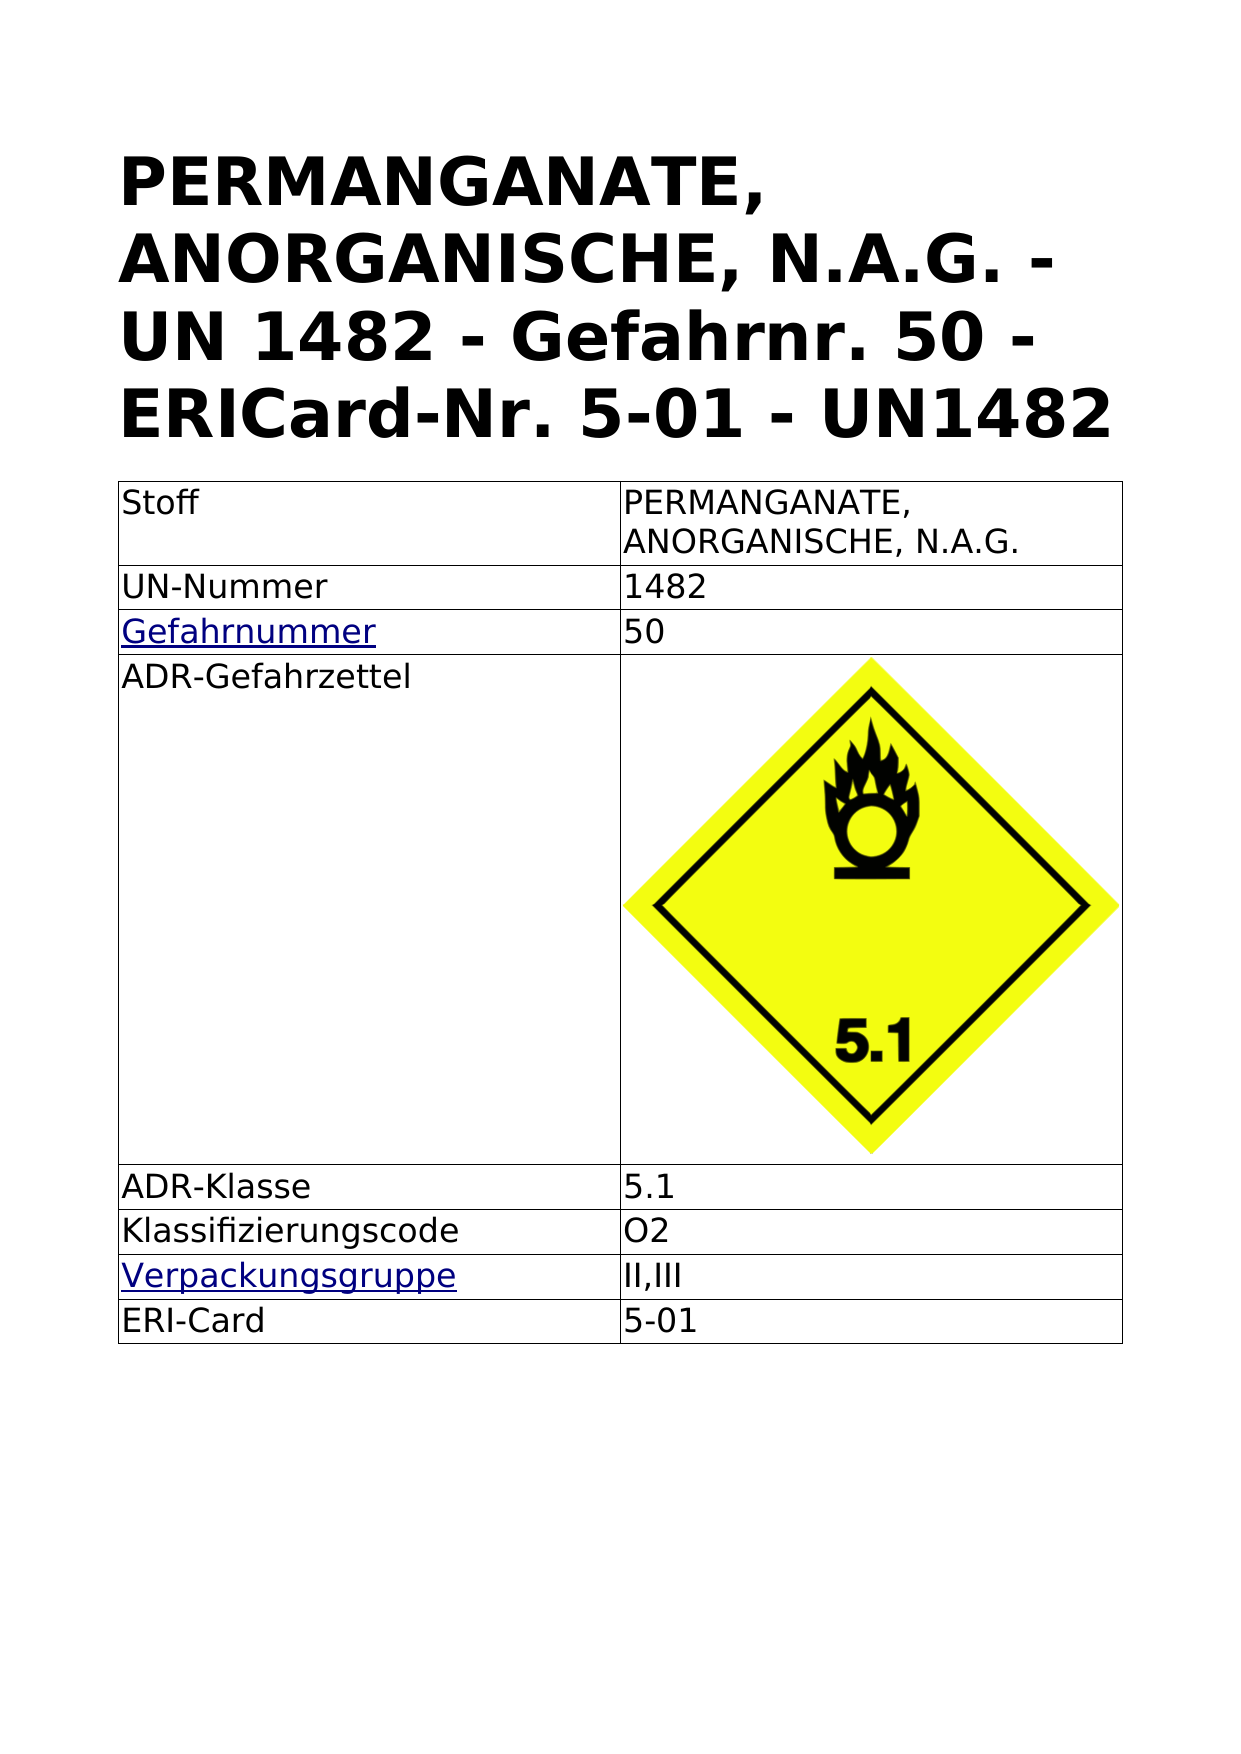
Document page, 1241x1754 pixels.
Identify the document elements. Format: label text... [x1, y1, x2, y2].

table_cell 50 [621, 610, 1122, 654]
table_cell 5.1 [621, 1165, 1122, 1209]
table_cell [621, 655, 1122, 1164]
table_cell ERI-Card [119, 1300, 620, 1343]
table_cell Gefahrnummer [119, 610, 620, 654]
table_cell 5-01 [621, 1300, 1122, 1343]
table_cell O2 [621, 1210, 1122, 1254]
table_cell Klassifizierungscode [119, 1210, 620, 1254]
subtitle PERMANGANATE, ANORGANISCHE, N.A.G. - UN 1482 - Gefahrnr. 50 - ERICard-Nr. 5-01 - UN1482 [118, 143, 1122, 453]
table_header Stoff [119, 482, 620, 564]
table_cell Verpackungsgruppe [119, 1255, 620, 1298]
picture [622, 657, 1120, 1154]
table_cell 1482 [621, 566, 1122, 609]
table_cell ADR-Klasse [119, 1165, 620, 1209]
table_cell ADR-Gefahrzettel [119, 655, 620, 1164]
table_cell II,III [621, 1255, 1122, 1298]
table_header PERMANGANATE, ANORGANISCHE, N.A.G. [621, 482, 1122, 564]
table_cell UN-Nummer [119, 566, 620, 609]
